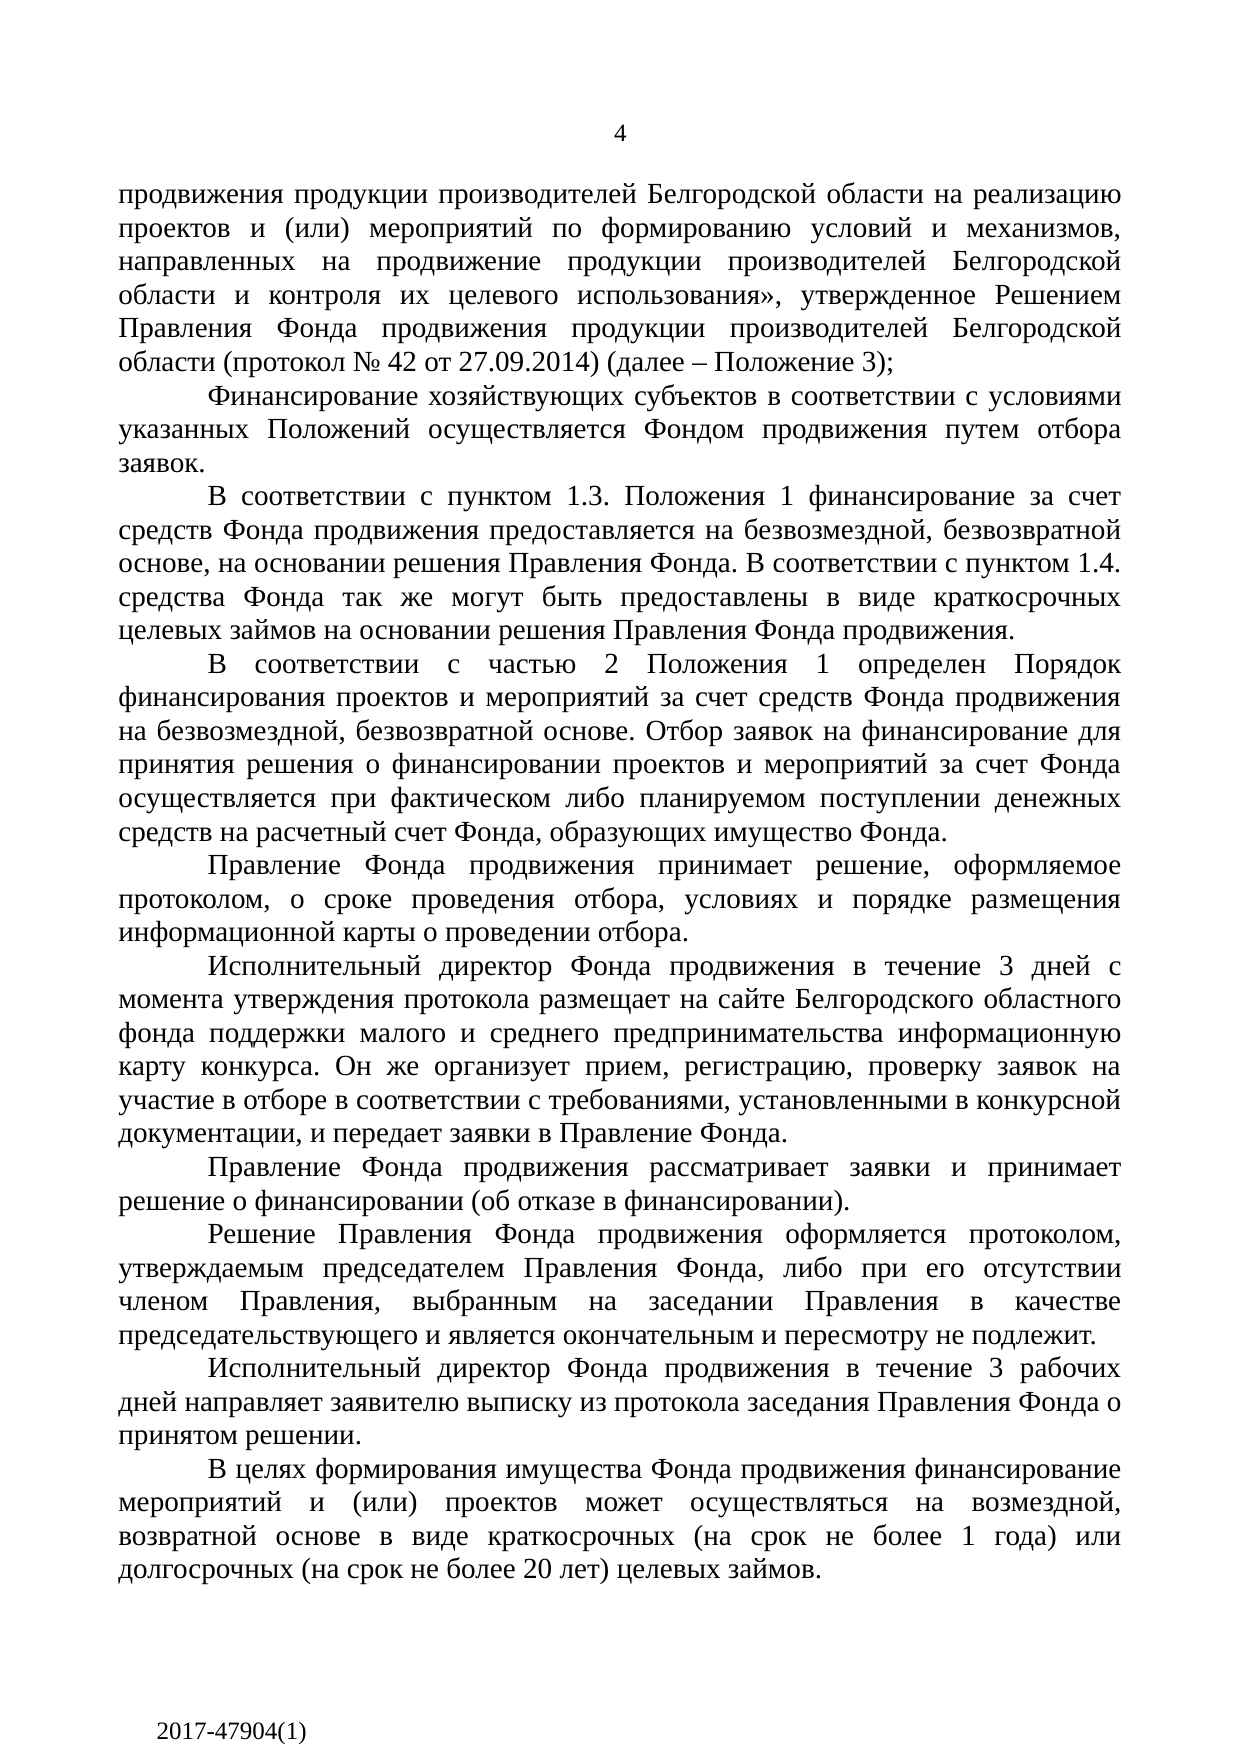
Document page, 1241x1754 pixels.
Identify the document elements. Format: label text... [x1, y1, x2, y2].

text продвижения продукции производителей Белгородской области на реализацию проектов и (или) мероприятий по формированию условий и механизмов, направленных на продвижение продукции производителей Белгородской области и контроля их целевого использования», утвержденное Решением Правления Фонда продвижения продукции производителей Белгородской области (протокол № 42 от 27.09.2014) (далее – Положение 3); [118, 176, 1122, 378]
text В соответствии с частью 2 Положения 1 определен Порядок финансирования проектов и мероприятий за счет средств Фонда продвижения на безвозмездной, безвозвратной основе. Отбор заявок на финансирование для принятия решения о финансировании проектов и мероприятий за счет Фонда осуществляется при фактическом либо планируемом поступлении денежных средств на расчетный счет Фонда, образующих имущество Фонда. [118, 646, 1122, 847]
text В целях формирования имущества Фонда продвижения финансирование мероприятий и (или) проектов может осуществляться на возмездной, возвратной основе в виде краткосрочных (на срок не более 1 года) или долгосрочных (на срок не более 20 лет) целевых займов. [118, 1451, 1122, 1585]
text Правление Фонда продвижения принимает решение, оформляемое протоколом, о сроке проведения отбора, условиях и порядке размещения информационной карты о проведении отбора. [118, 847, 1122, 948]
text Исполнительный директор Фонда продвижения в течение 3 рабочих дней направляет заявителю выписку из протокола заседания Правления Фонда о принятом решении. [118, 1350, 1122, 1451]
text Финансирование хозяйствующих субъектов в соответствии с условиями указанных Положений осуществляется Фондом продвижения путем отбора заявок. [118, 378, 1122, 478]
text Правление Фонда продвижения рассматривает заявки и принимает решение о финансировании (об отказе в финансировании). [118, 1149, 1122, 1216]
text В соответствии с пунктом 1.3. Положения 1 финансирование за счет средств Фонда продвижения предоставляется на безвозмездной, безвозвратной основе, на основании решения Правления Фонда. В соответствии с пунктом 1.4. средства Фонда так же могут быть предоставлены в виде краткосрочных целевых займов на основании решения Правления Фонда продвижения. [118, 478, 1122, 646]
text Решение Правления Фонда продвижения оформляется протоколом, утверждаемым председателем Правления Фонда, либо при его отсутствии членом Правления, выбранным на заседании Правления в качестве председательствующего и является окончательным и пересмотру не подлежит. [118, 1216, 1122, 1350]
text Исполнительный директор Фонда продвижения в течение 3 дней с момента утверждения протокола размещает на сайте Белгородского областного фонда поддержки малого и среднего предпринимательства информационную карту конкурса. Он же организует прием, регистрацию, проверку заявок на участие в отборе в соответствии с требованиями, установленными в конкурсной документации, и передает заявки в Правление Фонда. [118, 948, 1122, 1149]
